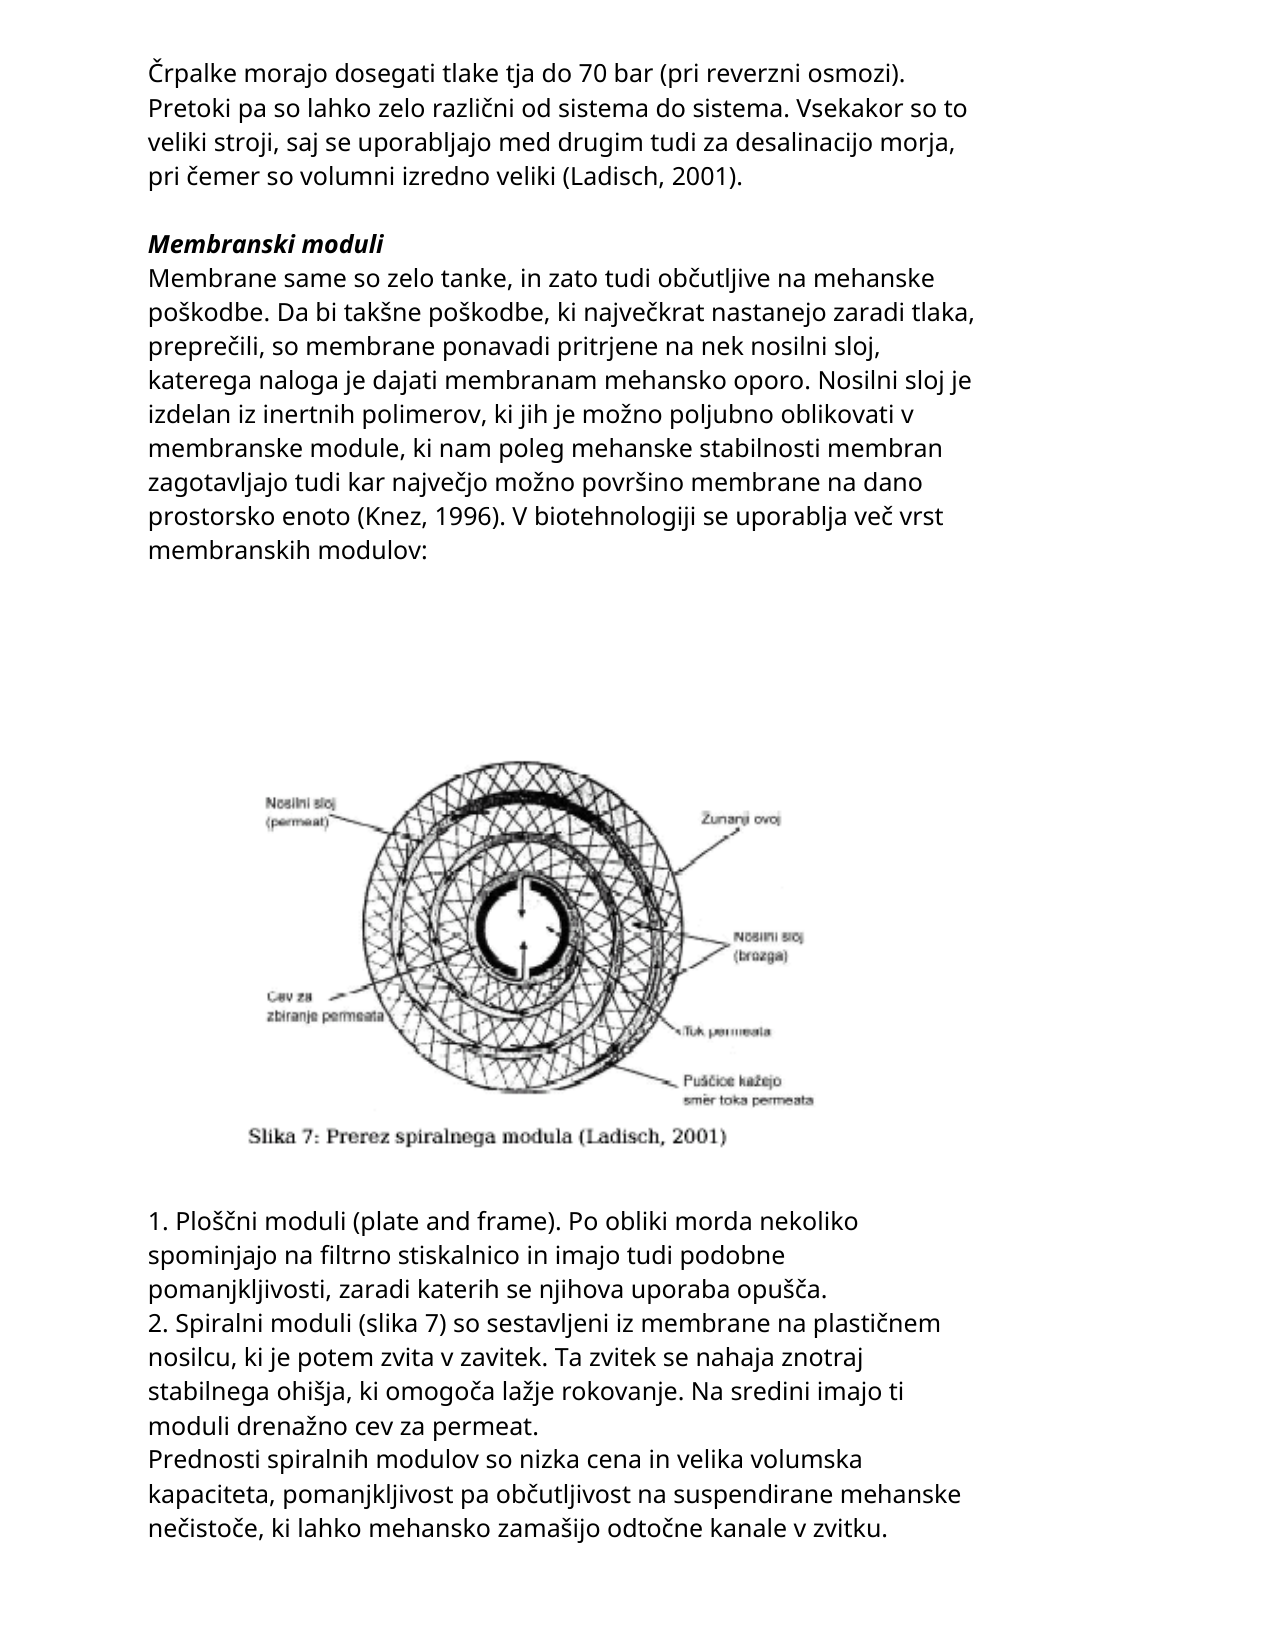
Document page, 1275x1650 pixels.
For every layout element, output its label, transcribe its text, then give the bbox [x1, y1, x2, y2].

text 2. Spiralni moduli (slika 7) so sestavljeni iz membrane na plastičnem [148, 1306, 1127, 1340]
text moduli drenažno cev za permeat. [148, 1408, 1127, 1442]
text membranske module, ki nam poleg mehanske stabilnosti membran [148, 431, 1127, 465]
text membranskih modulov: [148, 533, 1127, 567]
text poškodbe. Da bi takšne poškodbe, ki največkrat nastanejo zaradi tlaka, [148, 294, 1127, 329]
text nečistoče, ki lahko mehansko zamašijo odtočne kanale v zvitku. [148, 1510, 1127, 1544]
text Membrane same so zelo tanke, in zato tudi občutljive na mehanske [148, 261, 1127, 294]
text Prednosti spiralnih modulov so nizka cena in velika volumska [148, 1442, 1127, 1476]
text pomanjkljivosti, zaradi katerih se njihova uporaba opušča. [148, 1272, 1127, 1306]
text stabilnega ohišja, ki omogoča lažje rokovanje. Na sredini imajo ti [148, 1374, 1127, 1408]
text izdelan iz inertnih polimerov, ki jih je možno poljubno oblikovati v [148, 397, 1127, 431]
text Črpalke morajo dosegati tlake tja do 70 bar (pri reverzni osmozi). [148, 56, 1127, 90]
text zagotavljajo tudi kar največjo možno površino membrane na dano [148, 465, 1127, 499]
text veliki stroji, saj se uporabljajo med drugim tudi za desalinacijo morja, [148, 124, 1127, 158]
text katerega naloga je dajati membranam mehansko oporo. Nosilni sloj je [148, 363, 1127, 397]
text prostorsko enoto (Knez, 1996). V biotehnologiji se uporablja več vrst [148, 499, 1127, 533]
text Pretoki pa so lahko zelo različni od sistema do sistema. Vsekakor so to [148, 90, 1127, 124]
text nosilcu, ki je potem zvita v zavitek. Ta zvitek se nahaja znotraj [148, 1340, 1127, 1374]
text spominjajo na filtrno stiskalnico in imajo tudi podobne [148, 1238, 1127, 1272]
text 1. Ploščni moduli (plate and frame). Po obliki morda nekoliko [148, 1204, 1127, 1238]
picture [147, 737, 954, 1176]
text preprečili, so membrane ponavadi pritrjene na nek nosilni sloj, [148, 329, 1127, 363]
text Membranski moduli [148, 226, 1127, 261]
text pri čemer so volumni izredno veliki (Ladisch, 2001). [148, 158, 1127, 192]
text kapaciteta, pomanjkljivost pa občutljivost na suspendirane mehanske [148, 1476, 1127, 1510]
